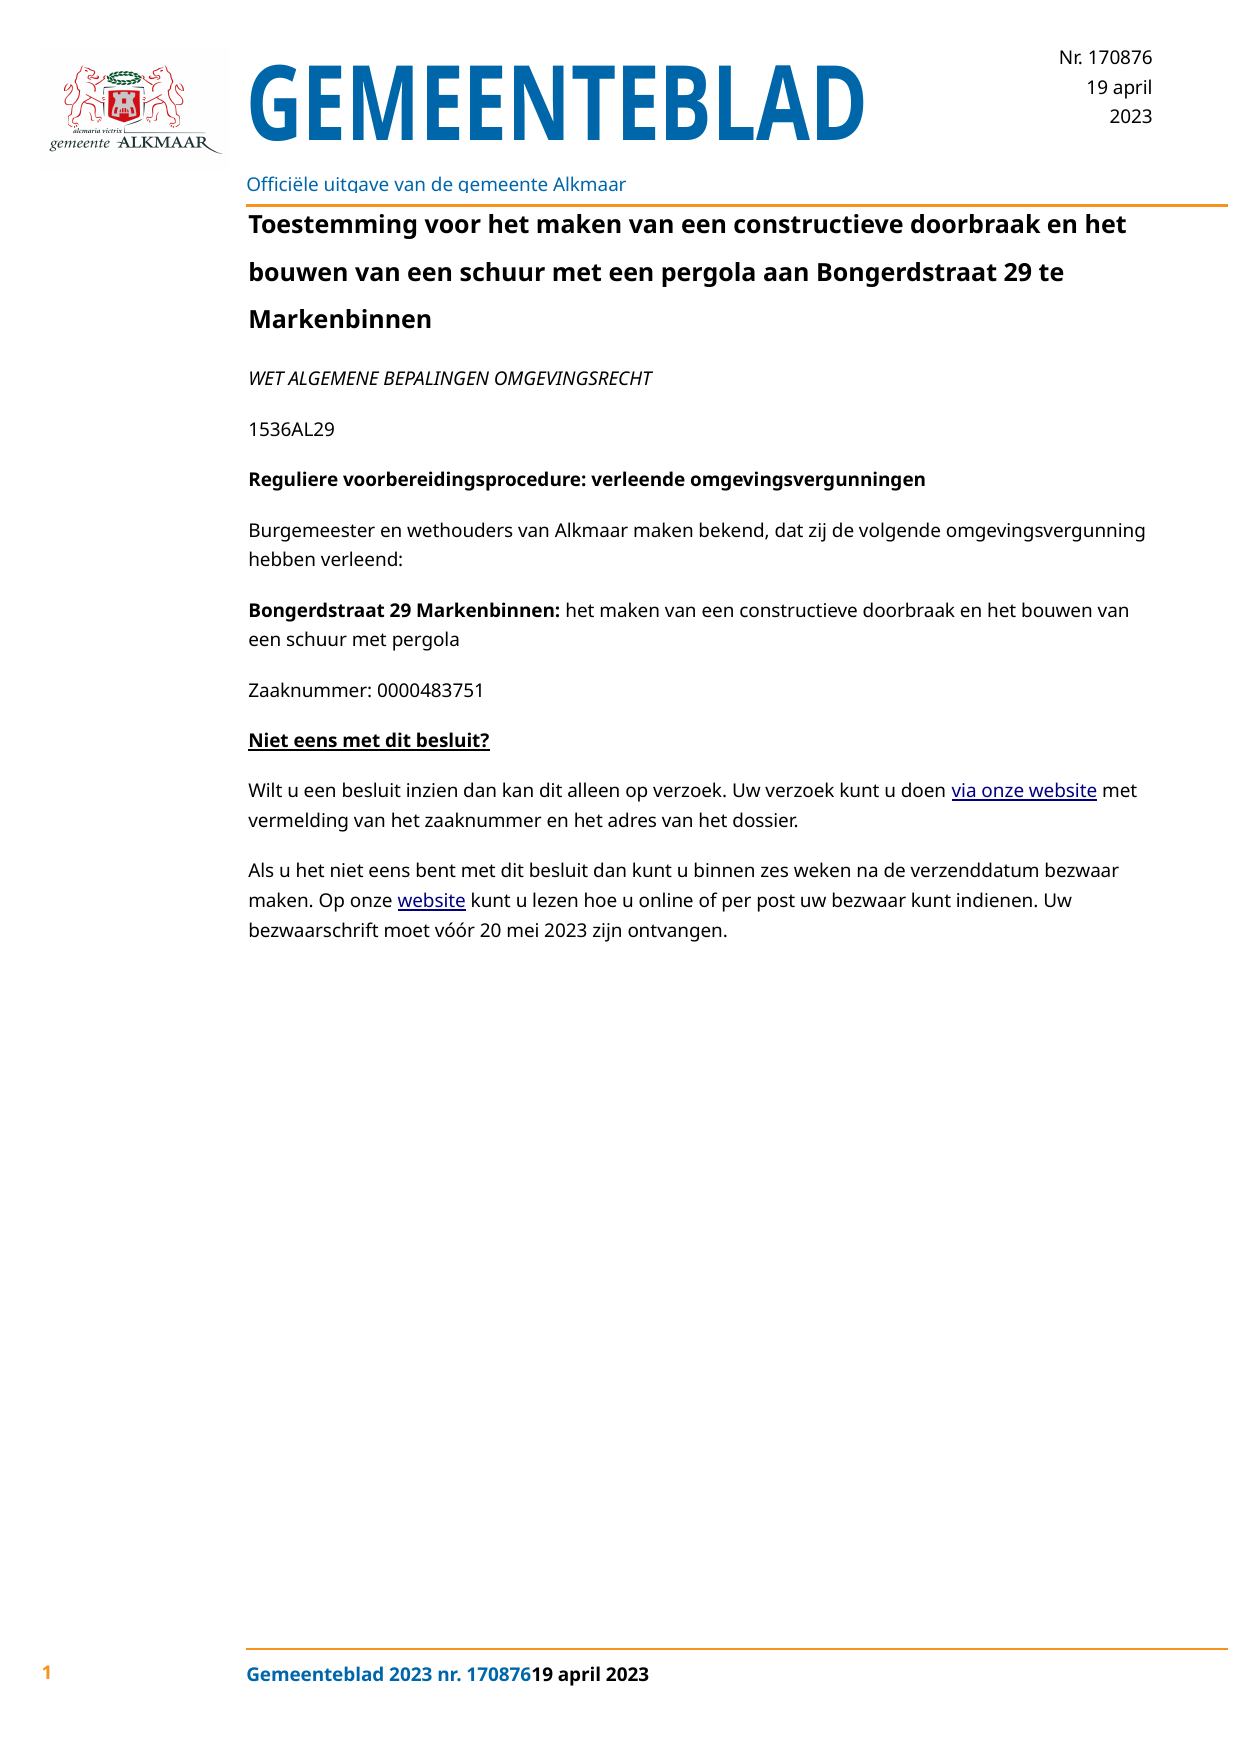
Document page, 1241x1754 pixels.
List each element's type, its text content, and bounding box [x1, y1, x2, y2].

text Als u het niet eens bent met dit besluit dan kunt u binnen zes weken na de verzenddatum bezwaar maken. Op onze website kunt u lezen hoe u online of per post uw bezwaar kunt indienen. Uw bezwaarschrift moet vóór 20 mei 2023 zijn ontvangen. [248, 858, 1152, 942]
text Burgemeester en wethouders van Alkmaar maken bekend, dat zij de volgende omgevingsvergunning hebben verleend: [248, 517, 1152, 572]
picture [41, 47, 231, 172]
text 1536AL29 [248, 416, 1152, 442]
text Toestemming voor het maken van een constructieve doorbraak en het bouwen van een schuur met een pergola aan Bongerdstraat 29 te Markenbinnen [248, 207, 1152, 336]
text Niet eens met dit besluit? [248, 727, 1152, 753]
text Zaaknummer: 0000483751 [248, 677, 1152, 702]
text Bongerdstraat 29 Markenbinnen: het maken van een constructieve doorbraak en het bouwen van een schuur met pergola [248, 597, 1152, 652]
text WET ALGEMENE BEPALINGEN OMGEVINGSRECHT [248, 366, 1152, 391]
text Reguliere voorbereidingsprocedure: verleende omgevingsvergunningen [248, 466, 1152, 492]
text Wilt u een besluit inzien dan kan dit alleen op verzoek. Uw verzoek kunt u doen via onze website met vermelding van het zaaknummer en het adres van het dossier. [248, 778, 1152, 833]
